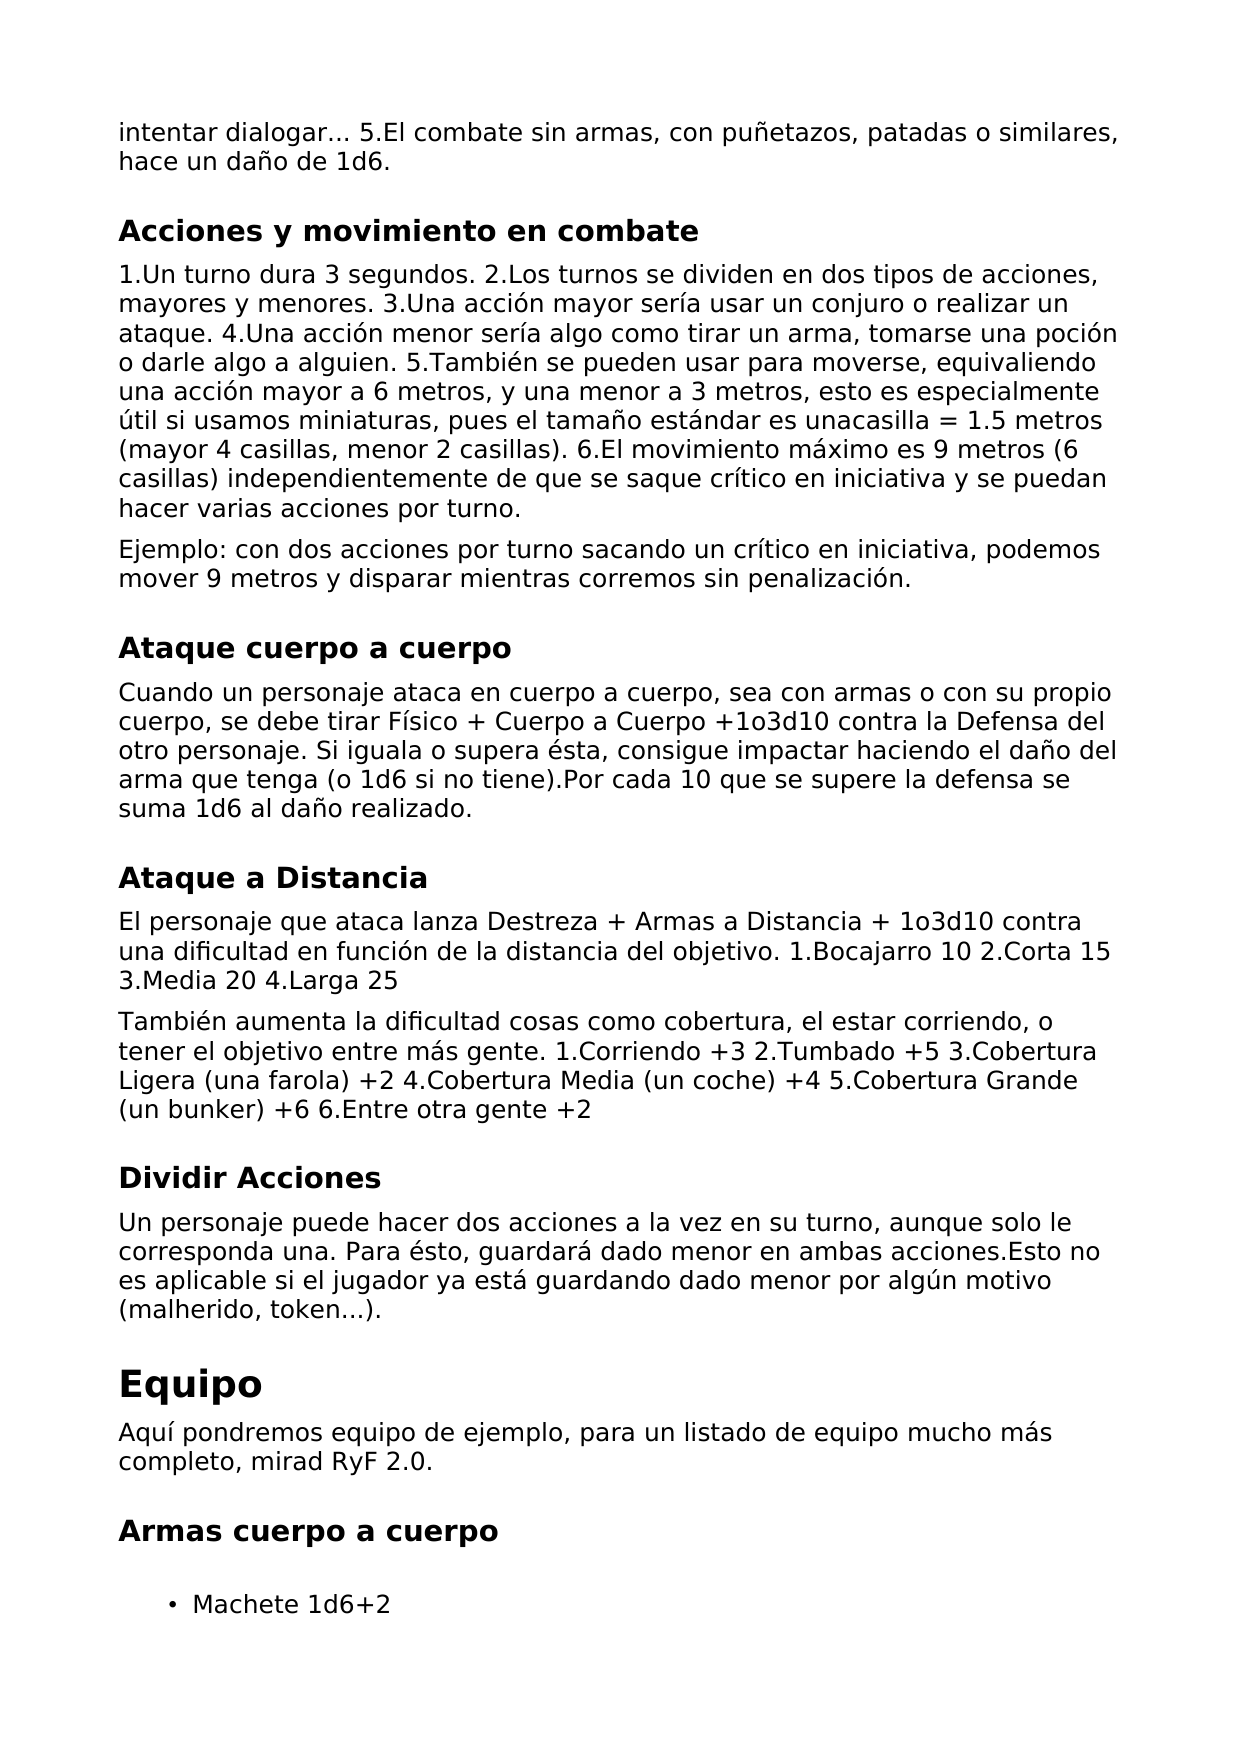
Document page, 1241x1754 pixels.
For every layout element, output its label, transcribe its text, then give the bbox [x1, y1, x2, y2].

text intentar dialogar... 5.El combate sin armas, con puñetazos, patadas o similares, hace un daño de 1d6. [118, 118, 1122, 176]
subtitle Ataque cuerpo a cuerpo [118, 631, 1122, 665]
text También aumenta la dificultad cosas como cobertura, el estar corriendo, o tener el objetivo entre más gente. 1.Corriendo +3 2.Tumbado +5 3.Cobertura Ligera (una farola) +2 4.Cobertura Media (un coche) +4 5.Cobertura Grande (un bunker) +6 6.Entre otra gente +2 [118, 1007, 1122, 1124]
subtitle Equipo [118, 1362, 1122, 1406]
text Cuando un personaje ataca en cuerpo a cuerpo, sea con armas o con su propio cuerpo, se debe tirar Físico + Cuerpo a Cuerpo +1o3d10 contra la Defensa del otro personaje. Si iguala o supera ésta, consigue impactar haciendo el daño del arma que tenga (o 1d6 si no tiene).Por cada 10 que se supere la defensa se suma 1d6 al daño realizado. [118, 678, 1122, 823]
subtitle Armas cuerpo a cuerpo [118, 1514, 1122, 1548]
subtitle Dividir Acciones [118, 1162, 1122, 1196]
list Machete 1d6+2 [177, 1590, 1122, 1619]
text 1.Un turno dura 3 segundos. 2.Los turnos se dividen en dos tipos de acciones, mayores y menores. 3.Una acción mayor sería usar un conjuro o realizar un ataque. 4.Una acción menor sería algo como tirar un arma, tomarse una poción o darle algo a alguien. 5.También se pueden usar para moverse, equivaliendo una acción mayor a 6 metros, y una menor a 3 metros, esto es especialmente útil si usamos miniaturas, pues el tamaño estándar es unacasilla = 1.5 metros (mayor 4 casillas, menor 2 casillas). 6.El movimiento máximo es 9 metros (6 casillas) independientemente de que se saque crítico en iniciativa y se puedan hacer varias acciones por turno. [118, 260, 1122, 523]
subtitle Acciones y movimiento en combate [118, 214, 1122, 248]
text El personaje que ataca lanza Destreza + Armas a Distancia + 1o3d10 contra una dificultad en función de la distancia del objetivo. 1.Bocajarro 10 2.Corta 15 3.Media 20 4.Larga 25 [118, 907, 1122, 995]
text Un personaje puede hacer dos acciones a la vez en su turno, aunque solo le corresponda una. Para ésto, guardará dado menor en ambas acciones.Esto no es aplicable si el jugador ya está guardando dado menor por algún motivo (malherido, token...). [118, 1208, 1122, 1325]
text Ejemplo: con dos acciones por turno sacando un crítico en iniciativa, podemos mover 9 metros y disparar mientras corremos sin penalización. [118, 535, 1122, 594]
text Aquí pondremos equipo de ejemplo, para un listado de equipo mucho más completo, mirad RyF 2.0. [118, 1418, 1122, 1477]
subtitle Ataque a Distancia [118, 861, 1122, 895]
